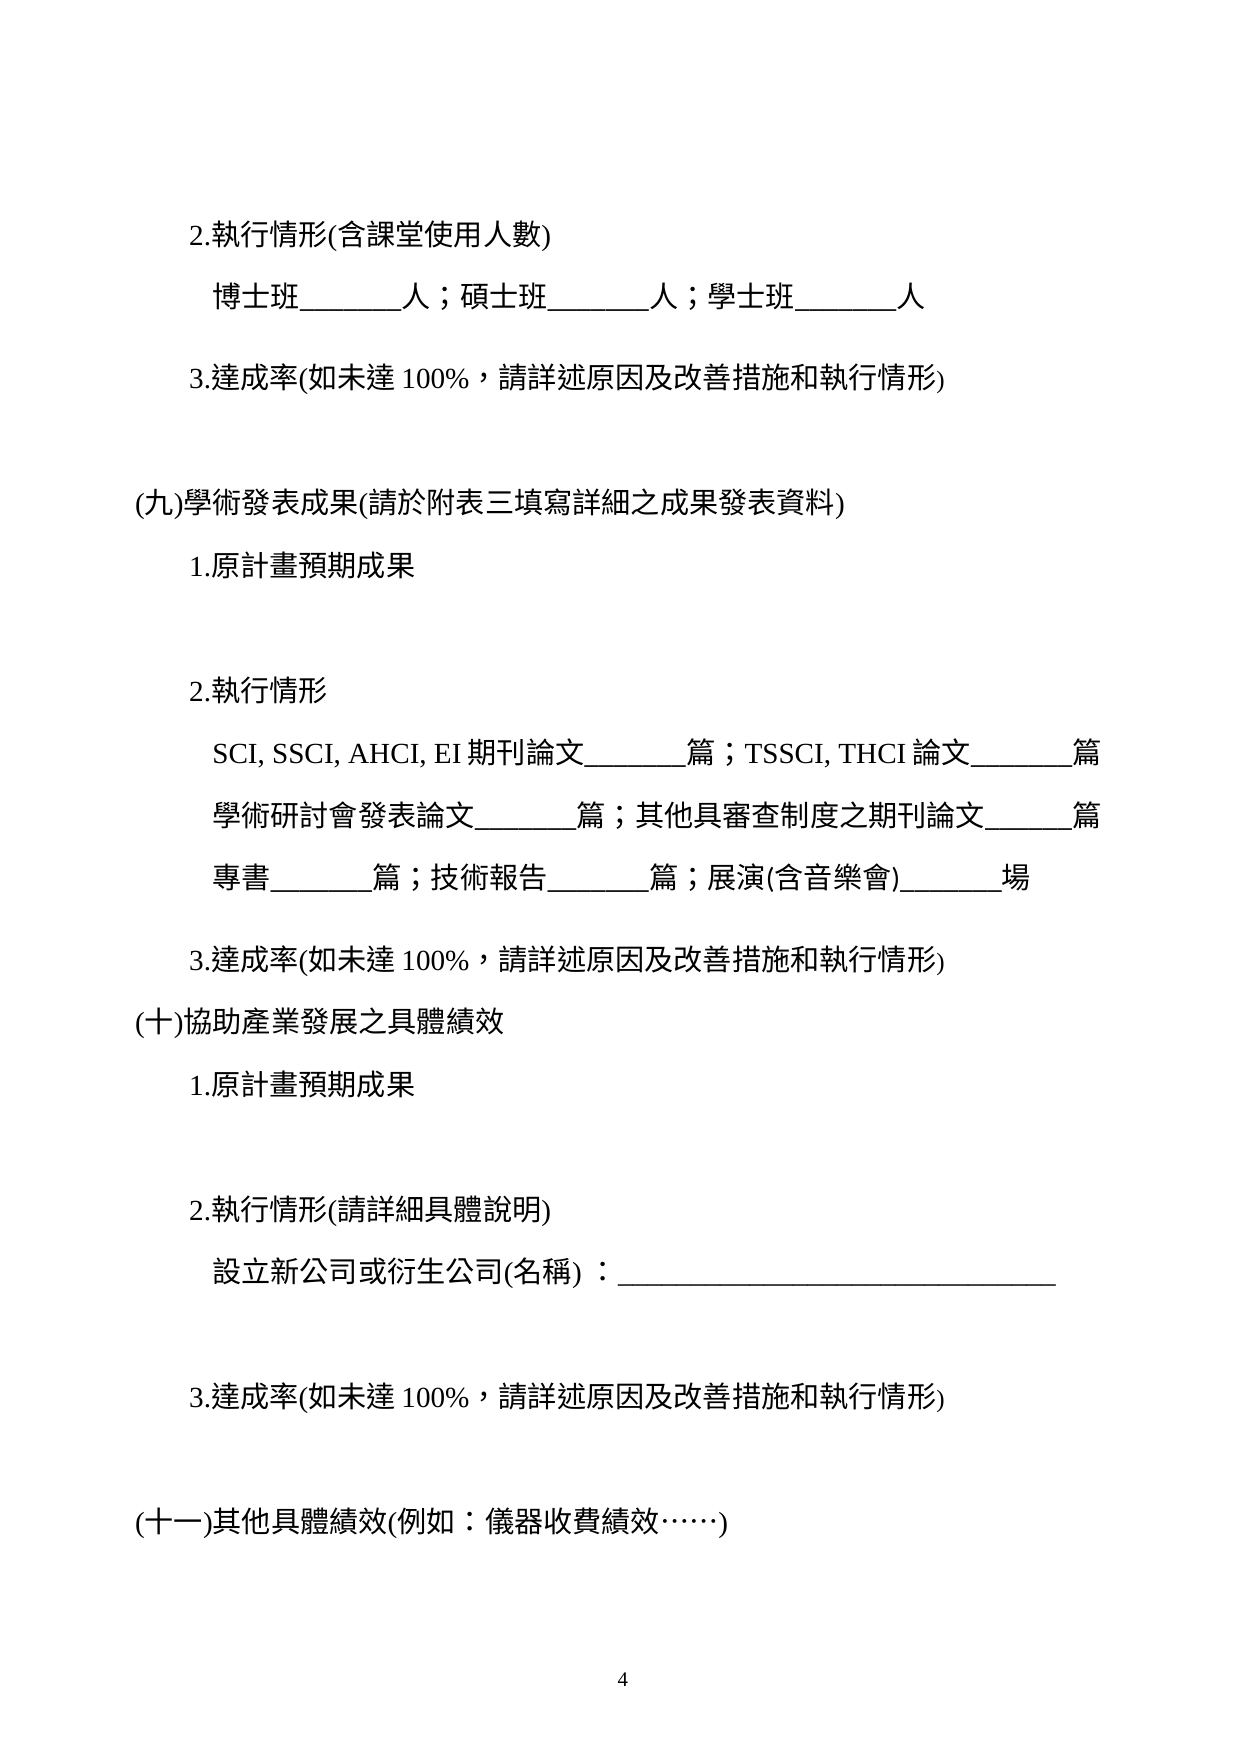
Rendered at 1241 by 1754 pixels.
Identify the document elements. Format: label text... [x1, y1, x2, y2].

text 設立新公司或衍生公司(名稱) ：______________________________ [212, 1228, 1169, 1291]
text SCI, SSCI, AHCI, EI期刊論文_______篇；TSSCI, THCI論文_______篇 [212, 709, 1169, 772]
text (十)協助產業發展之具體績效 [135, 978, 1169, 1041]
text 2.執行情形(含課堂使用人數) [189, 191, 1169, 253]
text 1.原計畫預期成果 [189, 522, 1169, 584]
text 博士班_______人；碩士班_______人；學士班_______人 [212, 253, 1169, 316]
text 2.執行情形 [189, 647, 1169, 709]
text 1.原計畫預期成果 [189, 1041, 1169, 1103]
text 專書_______篇；技術報告_______篇；展演(含音樂會)_______場 [212, 834, 1169, 897]
text 學術研討會發表論文_______篇；其他具審查制度之期刊論文______篇 [212, 772, 1169, 834]
text 3.達成率(如未達100%，請詳述原因及改善措施和執行情形) [189, 1353, 1169, 1416]
text 3.達成率(如未達100%，請詳述原因及改善措施和執行情形) [189, 334, 1169, 397]
text 3.達成率(如未達100%，請詳述原因及改善措施和執行情形) [189, 916, 1169, 978]
text (九)學術發表成果(請於附表三填寫詳細之成果發表資料) [135, 459, 1169, 522]
text (十一)其他具體績效(例如：儀器收費績效……) [135, 1478, 1169, 1541]
text 2.執行情形(請詳細具體說明) [189, 1166, 1169, 1228]
